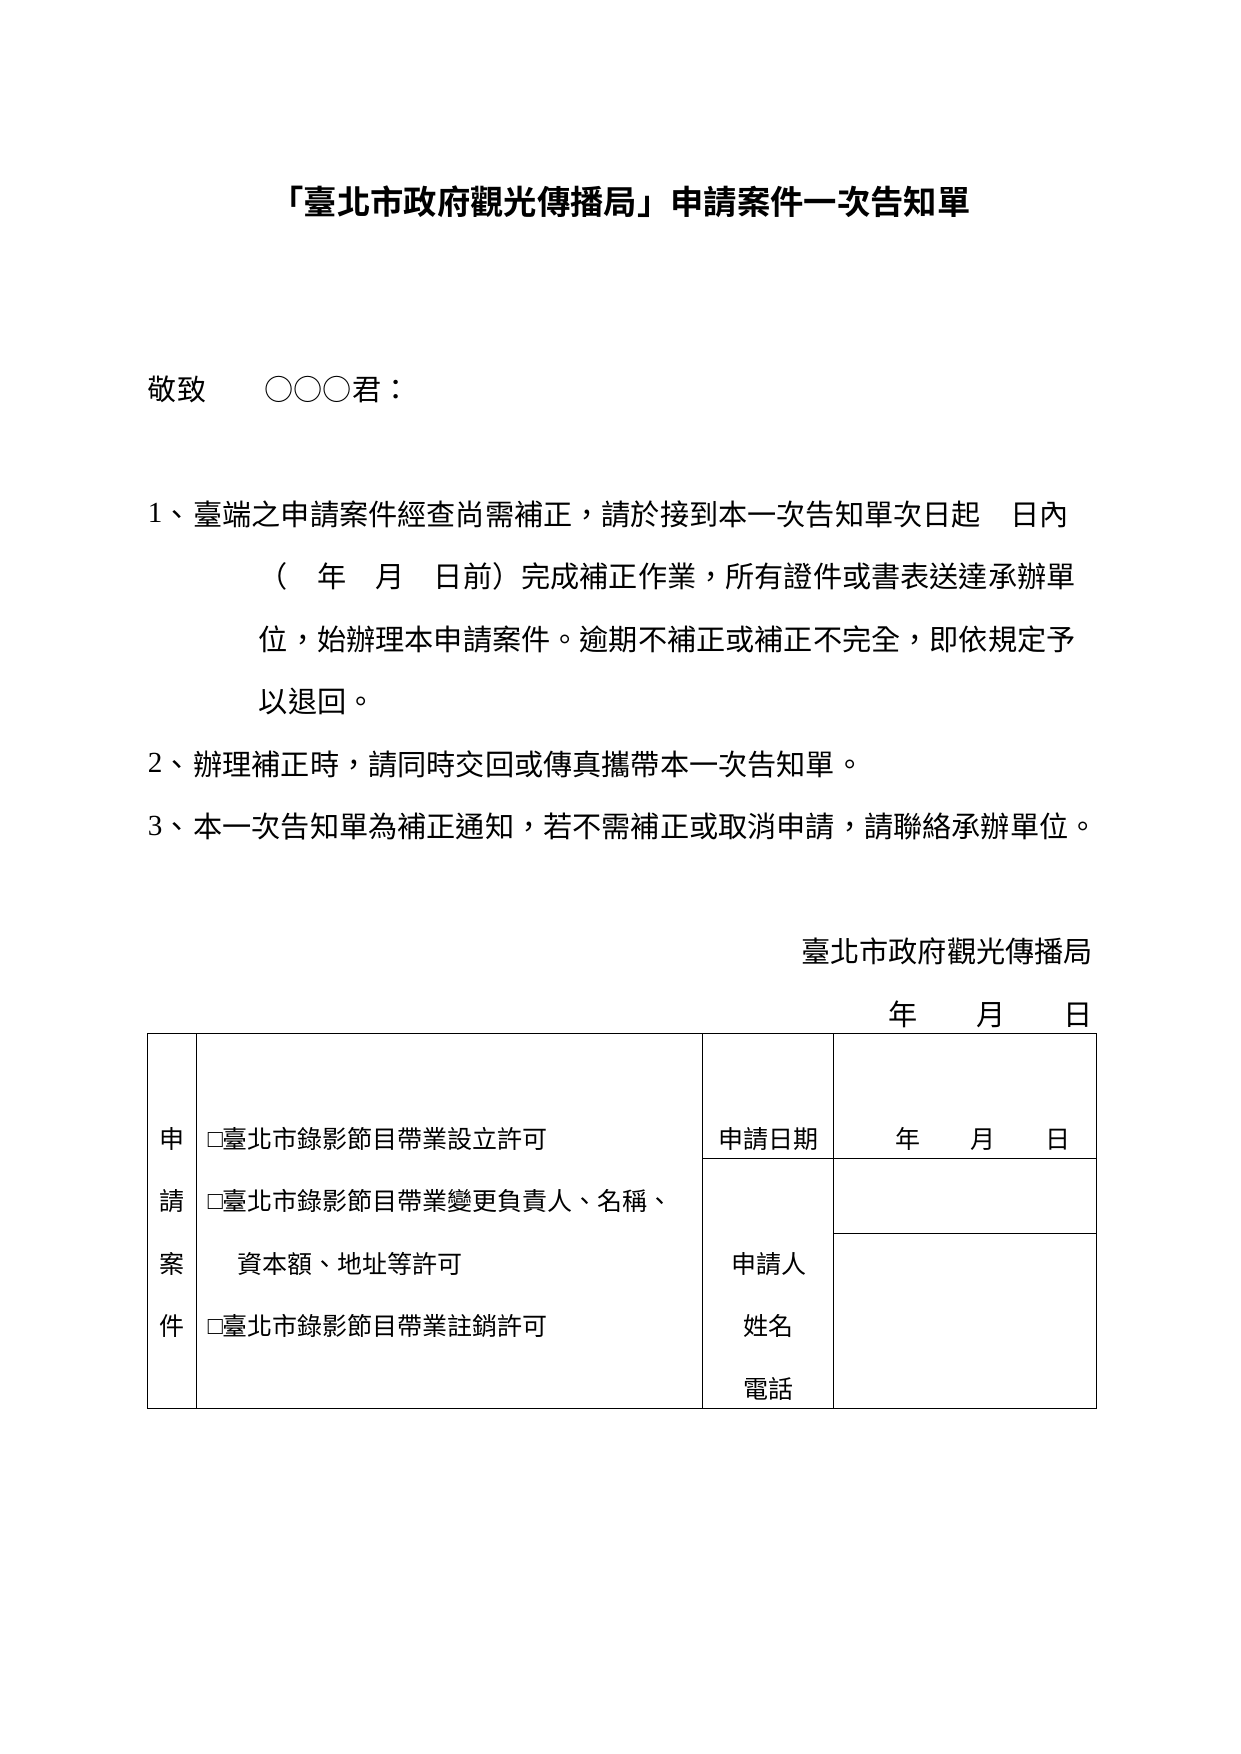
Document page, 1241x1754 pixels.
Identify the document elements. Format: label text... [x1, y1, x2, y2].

table_header 申 請 案 件 [148, 1034, 196, 1408]
table_cell [834, 1159, 1096, 1233]
list 辦理補正時，請同時交回或傳真攜帶本一次告知單。 [148, 721, 1092, 783]
list 本一次告知單為補正通知，若不需補正或取消申請，請聯絡承辦單位。 [148, 783, 1092, 846]
text 敬致 ○○○君： [148, 346, 1092, 408]
table_header 年 月 日 [834, 1034, 1096, 1158]
table_header □臺北市錄影節目帶業設立許可 □臺北市錄影節目帶業變更負責人、名稱、 資本額、地址等許可 □臺北市錄影節目帶業註銷許可 [197, 1034, 702, 1408]
table_cell 申請人 姓名 電話 [703, 1159, 833, 1408]
text 臺北市政府觀光傳播局 [148, 908, 1092, 971]
list 臺端之申請案件經查尚需補正，請於接到本一次告知單次日起 日內（ 年 月 日前）完成補正作業，所有證件或書表送達承辦單位，始辦理本申請案件。逾期不補正或補正不完全，即依規定予以退回。 [148, 471, 1092, 721]
text 「臺北市政府觀光傳播局」申請案件一次告知單 [148, 158, 1092, 221]
text 年 月 日 [148, 971, 1092, 1033]
table_cell [834, 1234, 1096, 1408]
table_header 申請日期 [703, 1034, 833, 1158]
